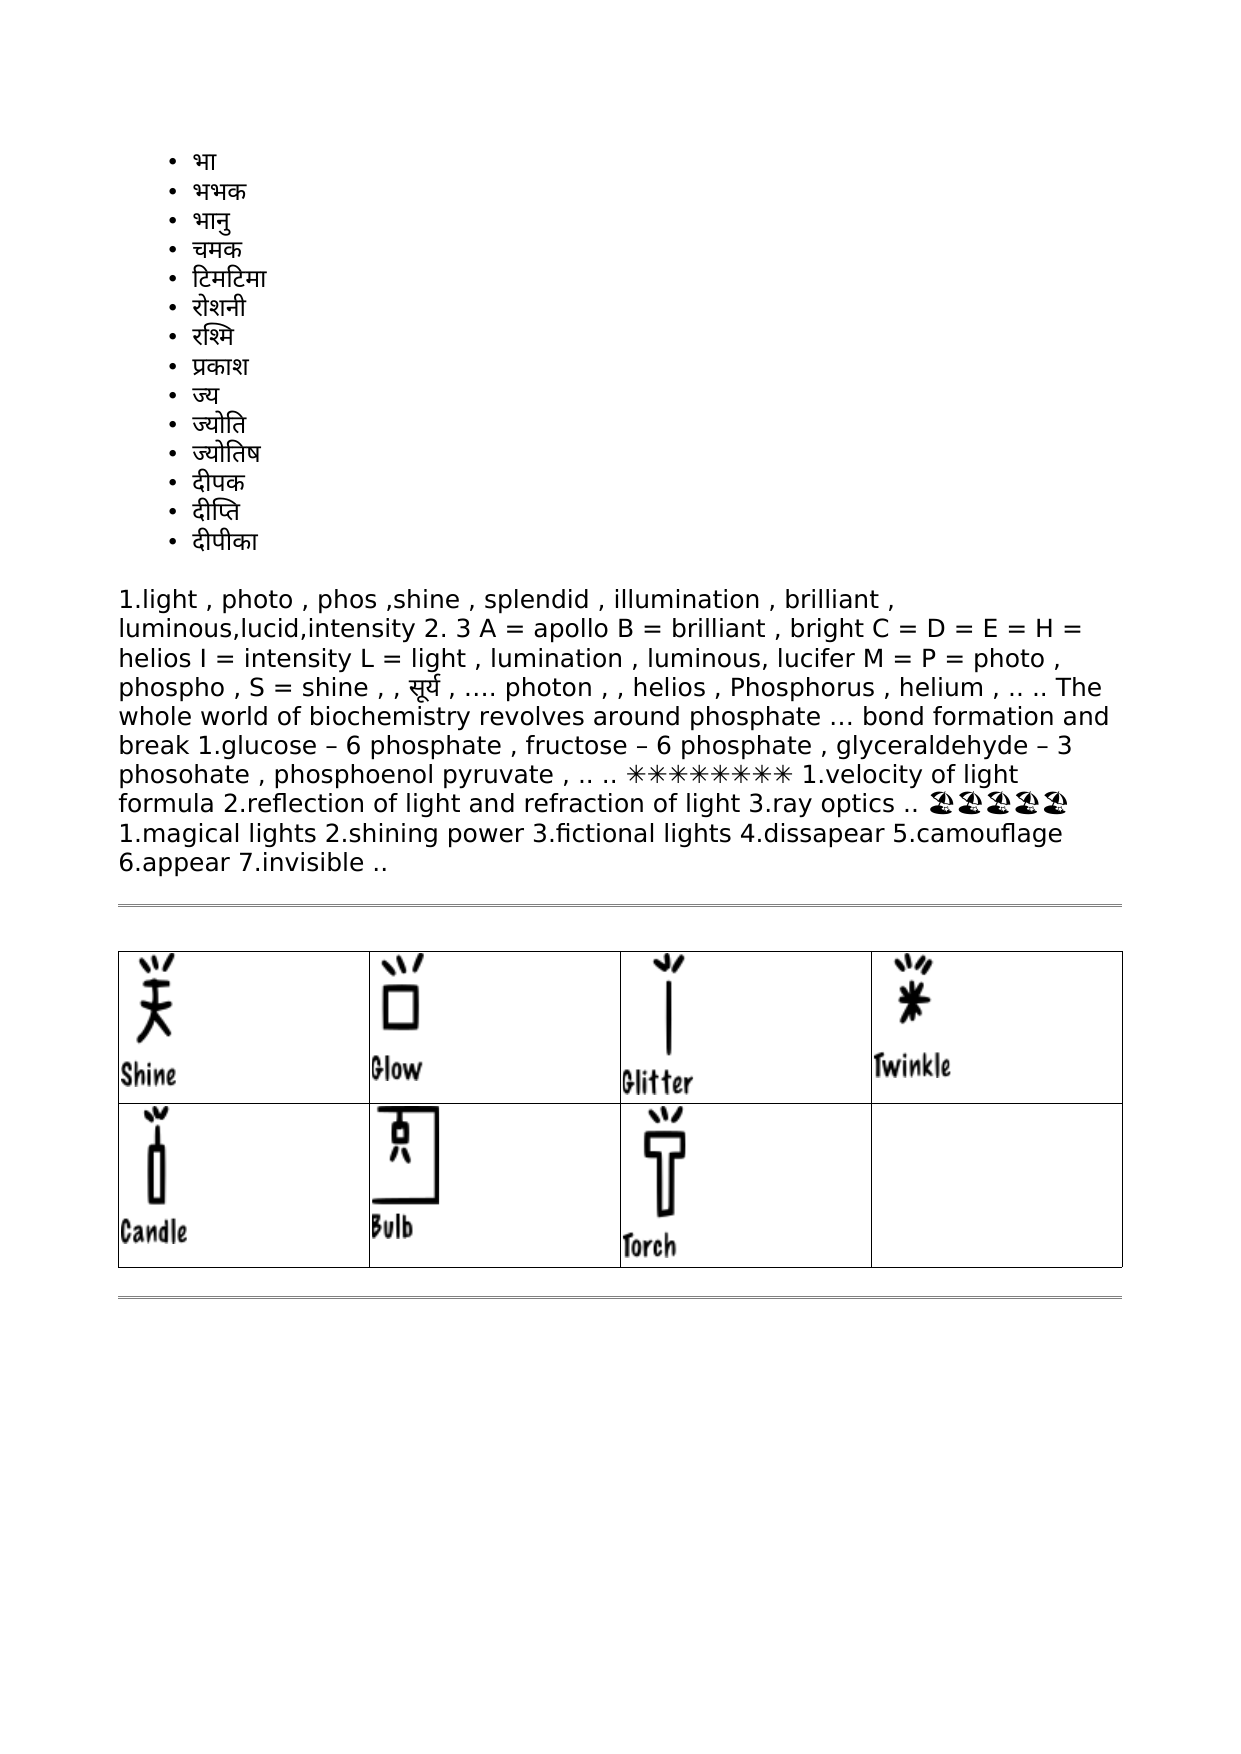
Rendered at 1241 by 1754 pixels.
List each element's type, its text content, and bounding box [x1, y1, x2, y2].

table_header [119, 952, 369, 1103]
picture [372, 1106, 440, 1239]
picture [622, 1106, 686, 1258]
list रोशनी [177, 293, 1122, 323]
list ज्योतिष [177, 439, 1122, 468]
picture [622, 953, 694, 1095]
picture [121, 953, 176, 1087]
table_cell [621, 1104, 871, 1267]
table_cell [119, 1104, 369, 1267]
list दीपीका [177, 527, 1122, 556]
table_cell [872, 1104, 1122, 1267]
list टिमटिमा [177, 264, 1122, 293]
list दीपक [177, 468, 1122, 498]
list भा [177, 148, 1122, 177]
list ज्योति [177, 410, 1122, 439]
list प्रकाश [177, 352, 1122, 381]
list ज्य [177, 381, 1122, 410]
list भभक [177, 177, 1122, 206]
picture [372, 953, 424, 1081]
list भानु [177, 206, 1122, 235]
table_header [370, 952, 620, 1103]
text 1.light , photo , phos ,shine , splendid , illumination , brilliant , luminous,lucid,intensity 2. 3 A = apollo B = brilliant , bright C = D = E = H = helios I = intensity L = light , lumination , luminous, lucifer M = P = photo , phospho , S = shine , , सूर्य , …. photon , , helios , Phosphorus , helium , .. .. The whole world of biochemistry revolves around phosphate … bond formation and break 1.glucose – 6 phosphate , fructose – 6 phosphate , glyceraldehyde – 3 phosohate , phosphoenol pyruvate , .. .. ✳️✳️✳️✳️✳️✳️✳️✳️〰️❗〰️〰️ 1.velocity of light formula 2.reflection of light and refraction of light 3.ray optics .. 🌐🌐🌐🌐🌐🌐🌐🌐🏖🏖🏖🏖🏖 1.magical lights 2.shining power 3.fictional lights 4.dissapear 5.camouflage 6.appear 7.invisible .. [118, 585, 1122, 877]
table_header [621, 952, 871, 1103]
picture [121, 1106, 187, 1244]
list दीप्ति [177, 498, 1122, 527]
table_cell [370, 1104, 620, 1267]
list चमक [177, 235, 1122, 264]
picture [873, 953, 951, 1078]
list रश्मि [177, 323, 1122, 352]
table_header [872, 952, 1122, 1103]
